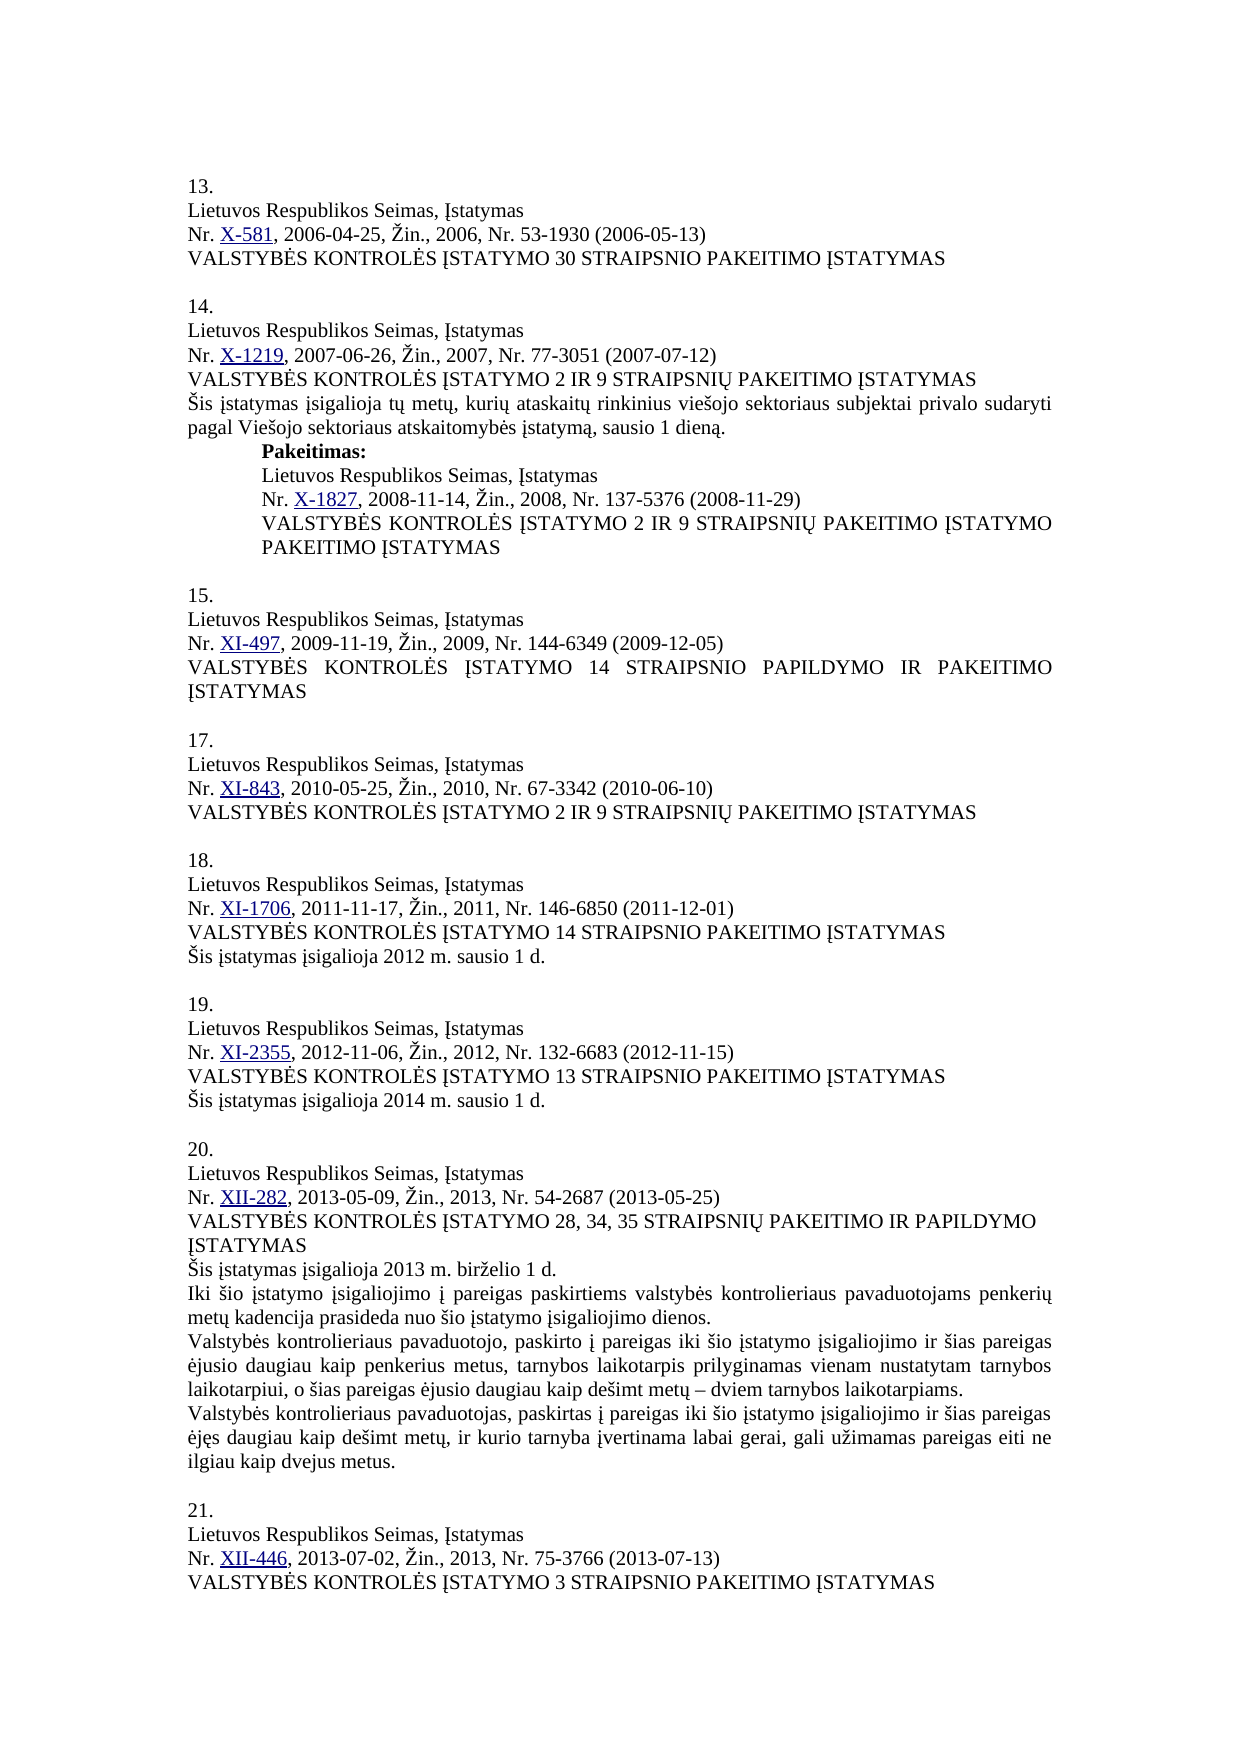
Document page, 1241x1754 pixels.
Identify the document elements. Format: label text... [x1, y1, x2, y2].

text 17. [187, 727, 1053, 752]
text Valstybės kontrolieriaus pavaduotojo, paskirto į pareigas iki šio įstatymo įsigaliojimo ir šias pareigas ėjusio daugiau kaip penkerius metus, tarnybos laikotarpis prilyginamas vienam nustatytam tarnybos laikotarpiui, o šias pareigas ėjusio daugiau kaip dešimt metų – dviem tarnybos laikotarpiams. [187, 1329, 1053, 1401]
text Nr. X-1827, 2008-11-14, Žin., 2008, Nr. 137-5376 (2008-11-29) [187, 487, 1053, 511]
text Valstybės kontrolieriaus pavaduotojas, paskirtas į pareigas iki šio įstatymo įsigaliojimo ir šias pareigas ėjęs daugiau kaip dešimt metų, ir kurio tarnyba įvertinama labai gerai, gali užimamas pareigas eiti ne ilgiau kaip dvejus metus. [187, 1401, 1053, 1473]
text Nr. XII-446, 2013-07-02, Žin., 2013, Nr. 75-3766 (2013-07-13) [187, 1546, 1053, 1570]
text Šis įstatymas įsigalioja tų metų, kurių ataskaitų rinkinius viešojo sektoriaus subjektai privalo sudaryti pagal Viešojo sektoriaus atskaitomybės įstatymą, sausio 1 dieną. [187, 391, 1053, 439]
text Nr. XI-843, 2010-05-25, Žin., 2010, Nr. 67-3342 (2010-06-10) [187, 776, 1053, 800]
text VALSTYBĖS KONTROLĖS ĮSTATYMO 3 STRAIPSNIO PAKEITIMO ĮSTATYMAS [187, 1570, 1053, 1594]
text VALSTYBĖS KONTROLĖS ĮSTATYMO 30 STRAIPSNIO PAKEITIMO ĮSTATYMAS [187, 246, 1053, 270]
text 14. [187, 294, 1053, 318]
text Šis įstatymas įsigalioja 2014 m. sausio 1 d. [187, 1088, 1053, 1112]
text Lietuvos Respublikos Seimas, Įstatymas [187, 1522, 1053, 1546]
text VALSTYBĖS KONTROLĖS ĮSTATYMO 2 IR 9 STRAIPSNIŲ PAKEITIMO ĮSTATYMO PAKEITIMO ĮSTATYMAS [261, 511, 1053, 559]
text Lietuvos Respublikos Seimas, Įstatymas [187, 198, 1053, 222]
text Nr. X-581, 2006-04-25, Žin., 2006, Nr. 53-1930 (2006-05-13) [187, 222, 1053, 246]
text 20. [187, 1137, 1053, 1161]
text Lietuvos Respublikos Seimas, Įstatymas [187, 607, 1053, 631]
text Šis įstatymas įsigalioja 2012 m. sausio 1 d. [187, 944, 1053, 968]
text Nr. X-1219, 2007-06-26, Žin., 2007, Nr. 77-3051 (2007-07-12) [187, 342, 1053, 367]
text Nr. XI-2355, 2012-11-06, Žin., 2012, Nr. 132-6683 (2012-11-15) [187, 1040, 1053, 1064]
text Iki šio įstatymo įsigaliojimo į pareigas paskirtiems valstybės kontrolieriaus pavaduotojams penkerių metų kadencija prasideda nuo šio įstatymo įsigaliojimo dienos. [187, 1281, 1053, 1329]
text Nr. XI-497, 2009-11-19, Žin., 2009, Nr. 144-6349 (2009-12-05) [187, 631, 1053, 655]
text Lietuvos Respublikos Seimas, Įstatymas [187, 1161, 1053, 1185]
text VALSTYBĖS KONTROLĖS ĮSTATYMO 14 STRAIPSNIO PAKEITIMO ĮSTATYMAS [187, 920, 1053, 944]
text 13. [187, 174, 1053, 198]
text Lietuvos Respublikos Seimas, Įstatymas [187, 1016, 1053, 1040]
text Šis įstatymas įsigalioja 2013 m. birželio 1 d. [187, 1257, 1053, 1281]
text Lietuvos Respublikos Seimas, Įstatymas [187, 318, 1053, 342]
text VALSTYBĖS KONTROLĖS ĮSTATYMO 13 STRAIPSNIO PAKEITIMO ĮSTATYMAS [187, 1064, 1053, 1088]
text VALSTYBĖS KONTROLĖS ĮSTATYMO 28, 34, 35 STRAIPSNIŲ PAKEITIMO IR PAPILDYMO ĮSTATYMAS [187, 1209, 1053, 1257]
text 18. [187, 848, 1053, 872]
text VALSTYBĖS KONTROLĖS ĮSTATYMO 14 STRAIPSNIO PAPILDYMO IR PAKEITIMO ĮSTATYMAS [187, 655, 1053, 703]
text VALSTYBĖS KONTROLĖS ĮSTATYMO 2 IR 9 STRAIPSNIŲ PAKEITIMO ĮSTATYMAS [187, 800, 1053, 824]
text Pakeitimas: [187, 439, 1053, 463]
text Nr. XI-1706, 2011-11-17, Žin., 2011, Nr. 146-6850 (2011-12-01) [187, 896, 1053, 920]
text Lietuvos Respublikos Seimas, Įstatymas [187, 872, 1053, 896]
text Lietuvos Respublikos Seimas, Įstatymas [187, 463, 1053, 487]
text 21. [187, 1497, 1053, 1522]
text Lietuvos Respublikos Seimas, Įstatymas [187, 752, 1053, 776]
text 15. [187, 583, 1053, 607]
text 19. [187, 992, 1053, 1016]
text VALSTYBĖS KONTROLĖS ĮSTATYMO 2 IR 9 STRAIPSNIŲ PAKEITIMO ĮSTATYMAS [187, 367, 1053, 391]
text Nr. XII-282, 2013-05-09, Žin., 2013, Nr. 54-2687 (2013-05-25) [187, 1185, 1053, 1209]
